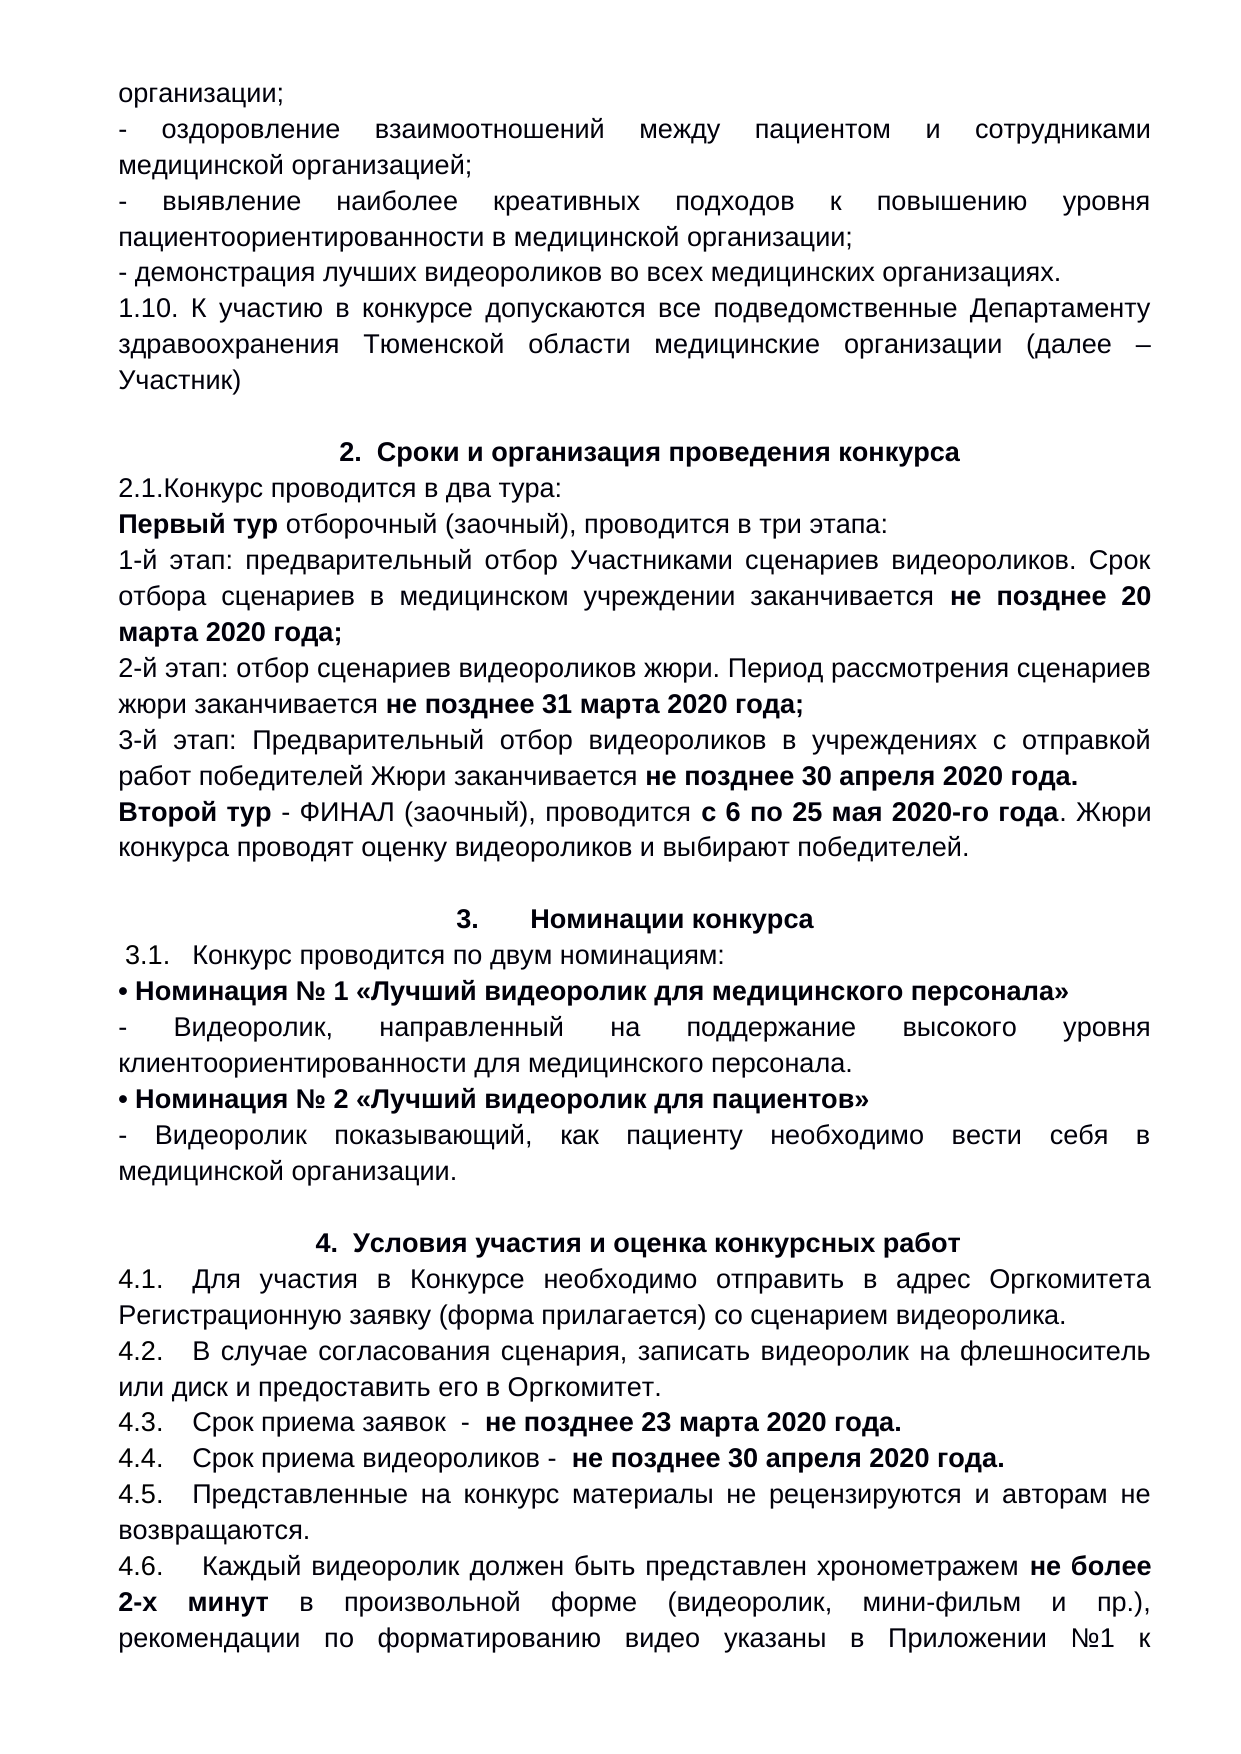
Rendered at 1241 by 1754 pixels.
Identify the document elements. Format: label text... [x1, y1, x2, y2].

text - Видеоролик, направленный на поддержание высокого уровня клиентоориентированности для медицинского персонала. [118, 1011, 1152, 1078]
list В случае согласования сценария, записать видеоролик на флешноситель или диск и предоставить его в Оргкомитет. [118, 1334, 1152, 1402]
list Срок приема заявок - не позднее 23 марта 2020 года. [118, 1406, 1152, 1438]
text 1-й этап: предварительный отбор Участниками сценариев видеороликов. Срок отбора сценариев в медицинском учреждении заканчивается не позднее 20 марта 2020 года; [118, 544, 1152, 647]
list Представленные на конкурс материалы не рецензируются и авторам не возвращаются. [118, 1478, 1152, 1546]
text организации; [118, 77, 1152, 108]
text 2.1.Конкурс проводится в два тура: [118, 472, 1152, 503]
list Сроки и организация проведения конкурса [148, 436, 1152, 467]
text 3-й этап: Предварительный отбор видеороликов в учреждениях с отправкой работ победителей Жюри заканчивается не позднее 30 апреля 2020 года. [118, 724, 1152, 791]
list Для участия в Конкурсе необходимо отправить в адрес Оргкомитета Регистрационную заявку (форма прилагается) со сценарием видеоролика. [118, 1263, 1152, 1330]
text • Номинация № 1 «Лучший видеоролик для медицинского персонала» [118, 975, 1152, 1006]
list Номинации конкурса [118, 903, 1152, 934]
text - демонстрация лучших видеороликов во всех медицинских организациях. [118, 256, 1152, 288]
list Каждый видеоролик должен быть представлен хронометражем не более 2-х минут в произвольной форме (видеоролик, мини-фильм и пр.), рекомендации по форматированию видео указаны в Приложении №1 к [118, 1550, 1152, 1653]
list Конкурс проводится по двум номинациям: [125, 939, 1152, 971]
text Второй тур - ФИНАЛ (заочный), проводится с 6 по 25 мая 2020-го года. Жюри конкурса проводят оценку видеороликов и выбирают победителей. [118, 796, 1152, 863]
text - оздоровление взаимоотношений между пациентом и сотрудниками медицинской организацией; [118, 113, 1152, 180]
text 1.10. К участию в конкурсе допускаются все подведомственные Департаменту здравоохранения Тюменской области медицинские организации (далее – Участник) [118, 292, 1152, 396]
text - Видеоролик показывающий, как пациенту необходимо вести себя в медицинской организации. [118, 1119, 1152, 1186]
list Условия участия и оценка конкурсных работ [125, 1227, 1152, 1258]
list Срок приема видеороликов - не позднее 30 апреля 2020 года. [118, 1442, 1152, 1474]
text - выявление наиболее креативных подходов к повышению уровня пациентоориентированности в медицинской организации; [118, 184, 1152, 252]
text 2-й этап: отбор сценариев видеороликов жюри. Период рассмотрения сценариев жюри заканчивается не позднее 31 марта 2020 года; [118, 652, 1152, 719]
text • Номинация № 2 «Лучший видеоролик для пациентов» [118, 1083, 1152, 1114]
text Первый тур отборочный (заочный), проводится в три этапа: [118, 508, 1152, 539]
